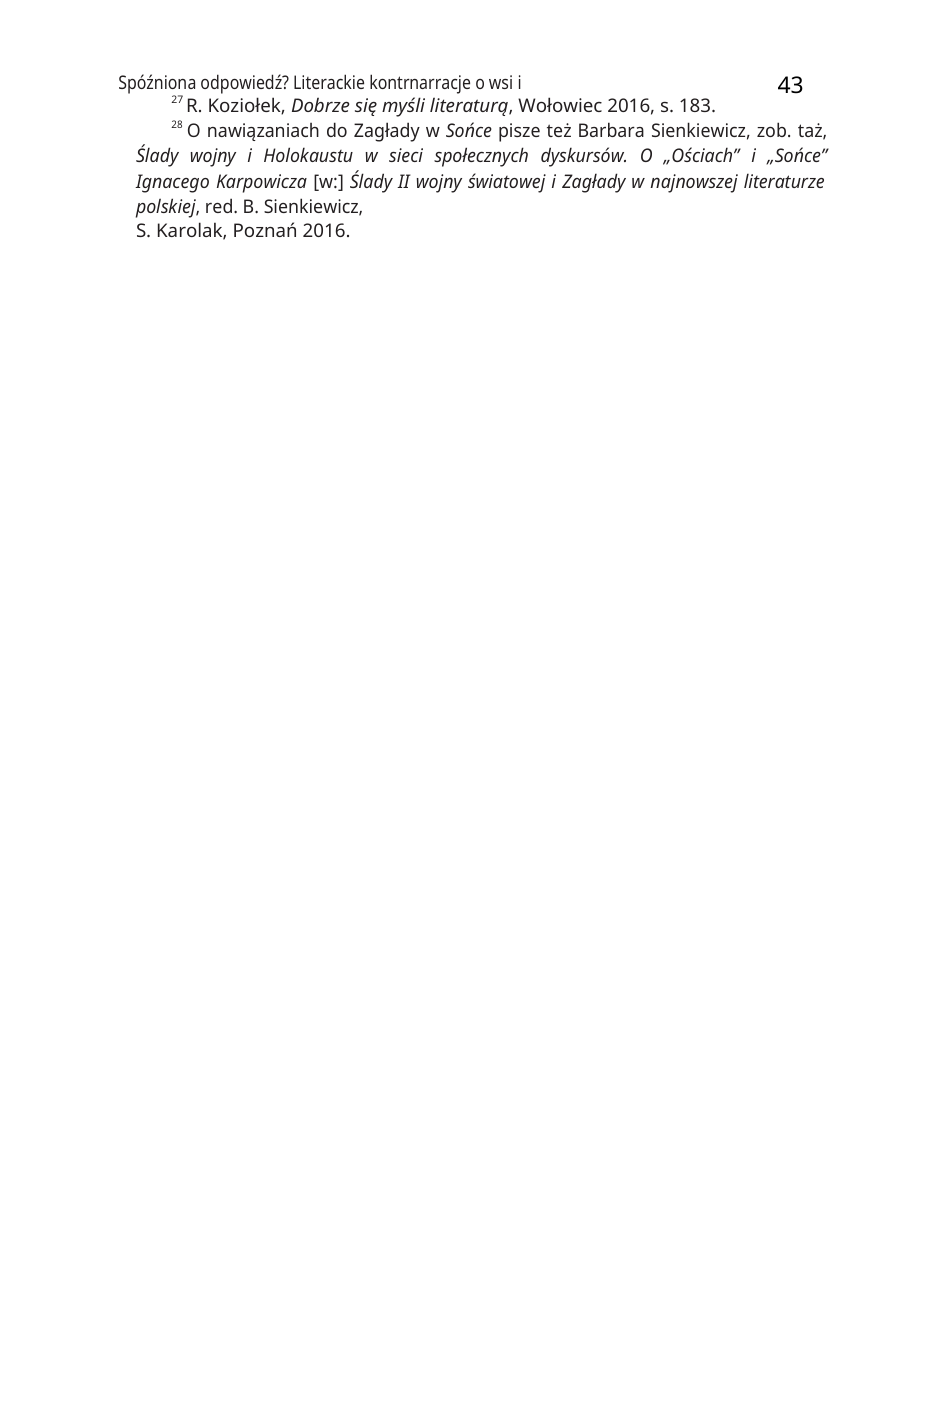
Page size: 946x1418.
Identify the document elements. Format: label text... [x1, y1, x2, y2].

text 28 O nawiązaniach do Zagłady w Sońce pisze też Barbara Sienkiewicz, zob. taż, Ślady wojny i Holokaustu w sieci społecznych dyskursów. O „Ościach” i „Sońce” Ignacego Karpowicza [w:] Ślady II wojny światowej i Zagłady w najnowszej literaturze polskiej, red. B. Sienkiewicz, [136, 117, 828, 219]
text 27 R. Koziołek, Dobrze się myśli literaturą, Wołowiec 2016, s. 183. [171, 94, 933, 117]
text S. Karolak, Poznań 2016. [136, 219, 933, 242]
